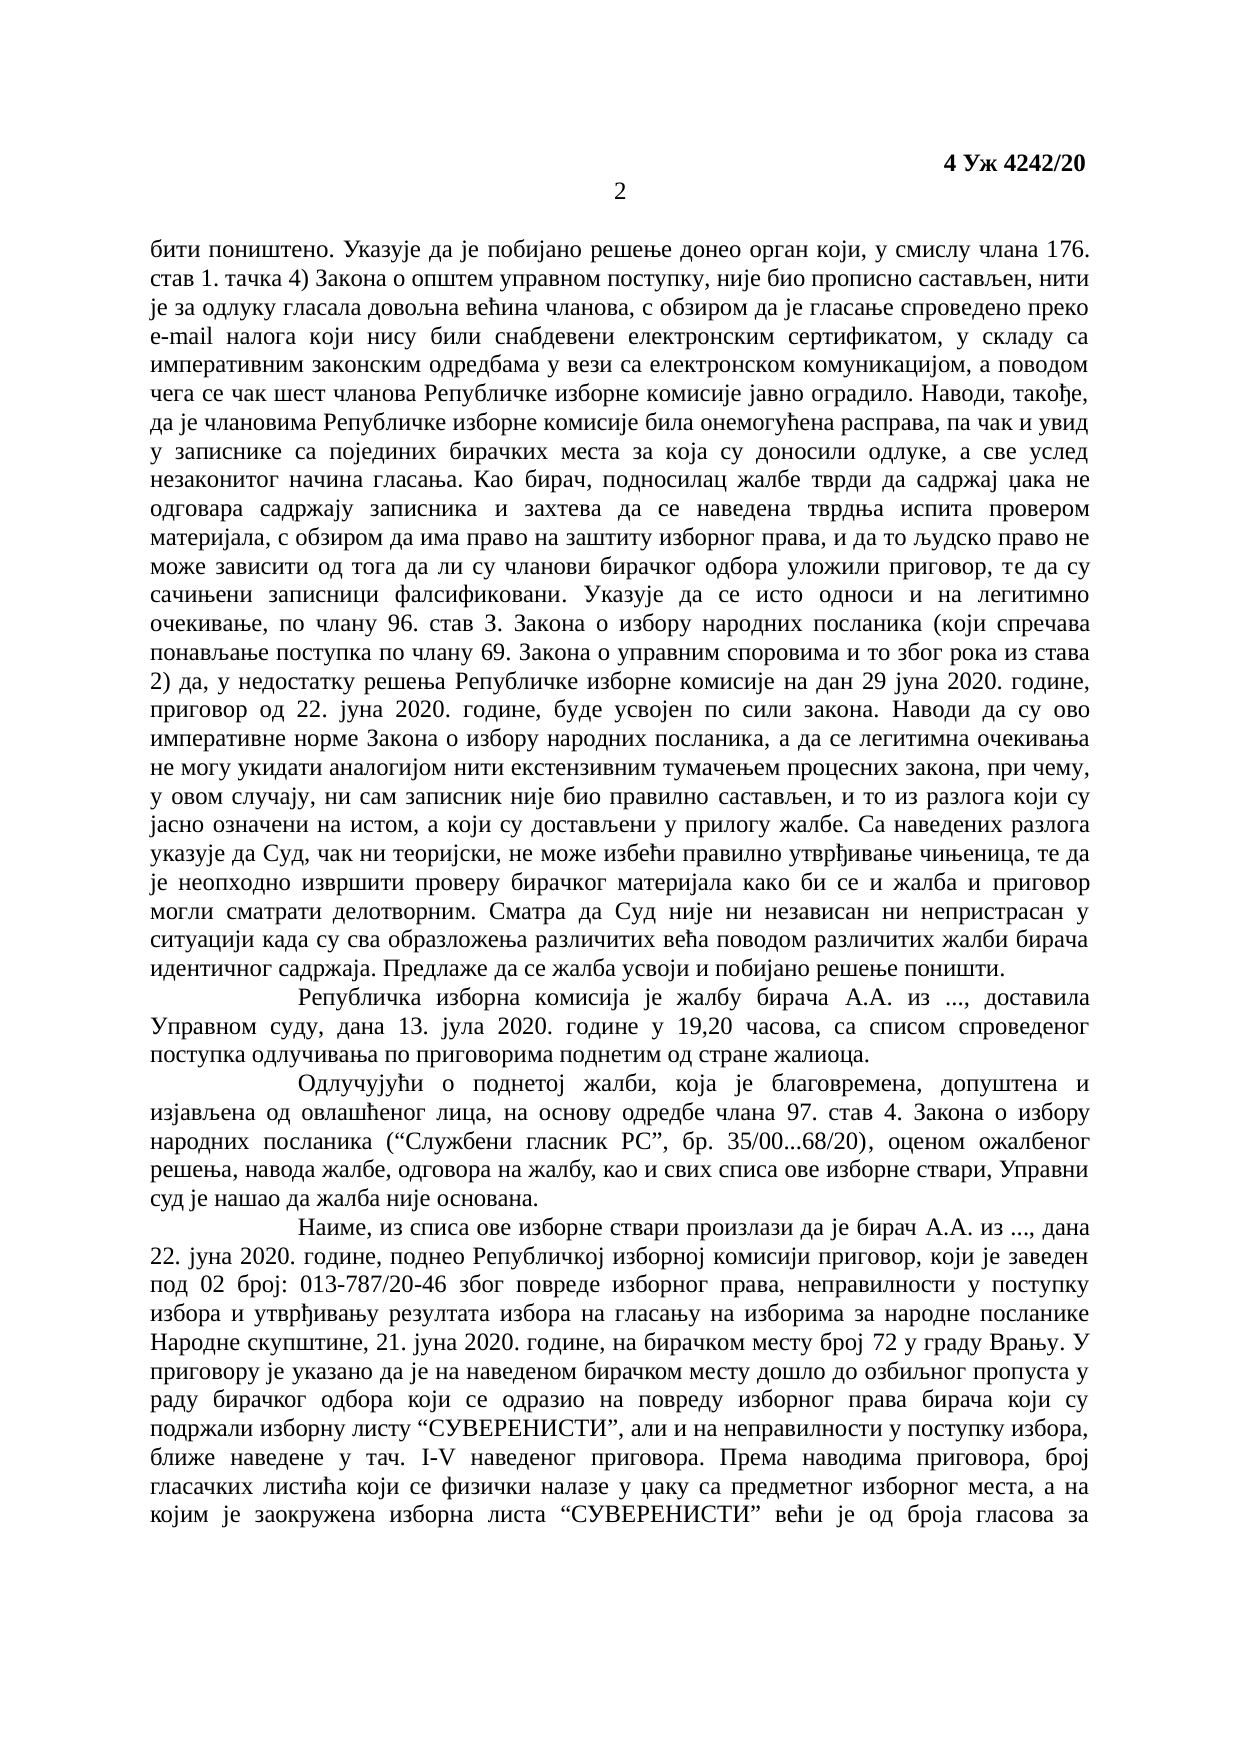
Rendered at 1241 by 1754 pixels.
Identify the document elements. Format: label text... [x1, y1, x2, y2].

text Републичка изборна комисија је жалбу бирача A.A. из ..., доставила Управном суду, дана 13. јула 2020. године у 19,20 часова, са списом спроведеног поступка одлучивања по приговорима поднетим од стране жалиоца. [150, 982, 1090, 1068]
text Одлучујући о поднетој жалби, која је благовремена, допуштена и изјављена од овлашћеног лица, на основу одредбе члана 97. став 4. Закона о избору народних посланика (“Службени гласник РС”, бр. 35/00...68/20), оценом ожалбеног решења, навода жалбе, одговора на жалбу, као и свих списа ове изборне ствари, Управни суд је нашао да жалба није основана. [150, 1068, 1090, 1212]
text бити поништено. Указује да је побијано решење донео орган који, у смислу члана 176. став 1. тачка 4) Закона о општем управном поступку, није био прописно састављен, нити је за одлуку гласала довољна већина чланова, с обзиром да је гласање спроведено преко e-mail налога који нису били снабдевени електронским сертификатом, у складу са императивним законским одредбама у вези са електронском комуникацијом, а поводом чега се чак шест чланова Републичке изборне комисије јавно оградило. Наводи, такође, да је члановима Републичке изборне комисије била онемогућена расправа, па чак и увид у записнике са појединих бирачких места за која су доносили одлуке, а све услед незаконитог начина гласања. Као бирач, подносилац жалбе тврди да садржај џака не одговара садржају записника и захтева да се наведена тврдња испита провером материјала, с обзиром да има право на заштиту изборног права, и да то људско право не може зависити од тога да ли су чланови бирачког одбора уложили приговор, те да су сачињени записници фалсификовани. Указује да се исто односи и на легитимно очекивање, по члану 96. став З. Закона о избору народних посланика (који спречава понављање поступка по члану 69. Закона о управним споровима и то због рока из става 2) да, у недостатку решења Републичке изборне комисије на дан 29 јуна 2020. године, приговор од 22. јуна 2020. године, буде усвојен по сили закона. Наводи да су ово императивне норме Закона о избору народних посланика, а да се легитимна очекивања не могу укидати аналогијом нити екстензивним тумачењем процесних закона, при чему, у овом случају, ни сам записник није био правилно састављен, и то из разлога који су јасно означени на истом, а који су достављени у прилогу жалбе. Са наведених разлога указује да Суд, чак ни теоријски, не може избећи правилно утврђивање чињеница, те да је неопходно извршити проверу бирачког материјала како би се и жалба и приговор могли сматрати делотворним. Сматра да Суд није ни независан ни непристрасан у ситуацији када су сва образложења различитих већа поводом различитих жалби бирача идентичног садржаја. Предлаже да се жалба усвоји и побијано решење поништи. [150, 234, 1090, 982]
text Наиме, из списа ове изборне ствари произлази да је бирач A.A. из ..., дана 22. јуна 2020. године, поднео Републичкој изборној комисији приговор, који је заведен под 02 број: 013-787/20-46 због повреде изборног права, неправилности у поступку избора и утврђивању резултата избора на гласању на изборима за народне посланике Народне скупштине, 21. јуна 2020. године, на бирачком месту број 72 у граду Врању. У приговору је указано да је на наведеном бирачком месту дошло до озбиљног пропуста у раду бирачког одбора који се одразио на повреду изборног права бирача који су подржали изборну листу “СУВЕРЕНИСТИ”, али и на неправилности у поступку избора, ближе наведене у тач. I-V наведеног приговора. Према наводима приговора, број гласачких листића који се физички налазе у џаку са предметног изборног места, а на којим је заокружена изборна листа “СУВЕРЕНИСТИ” већи је од броја гласова за [150, 1212, 1090, 1528]
